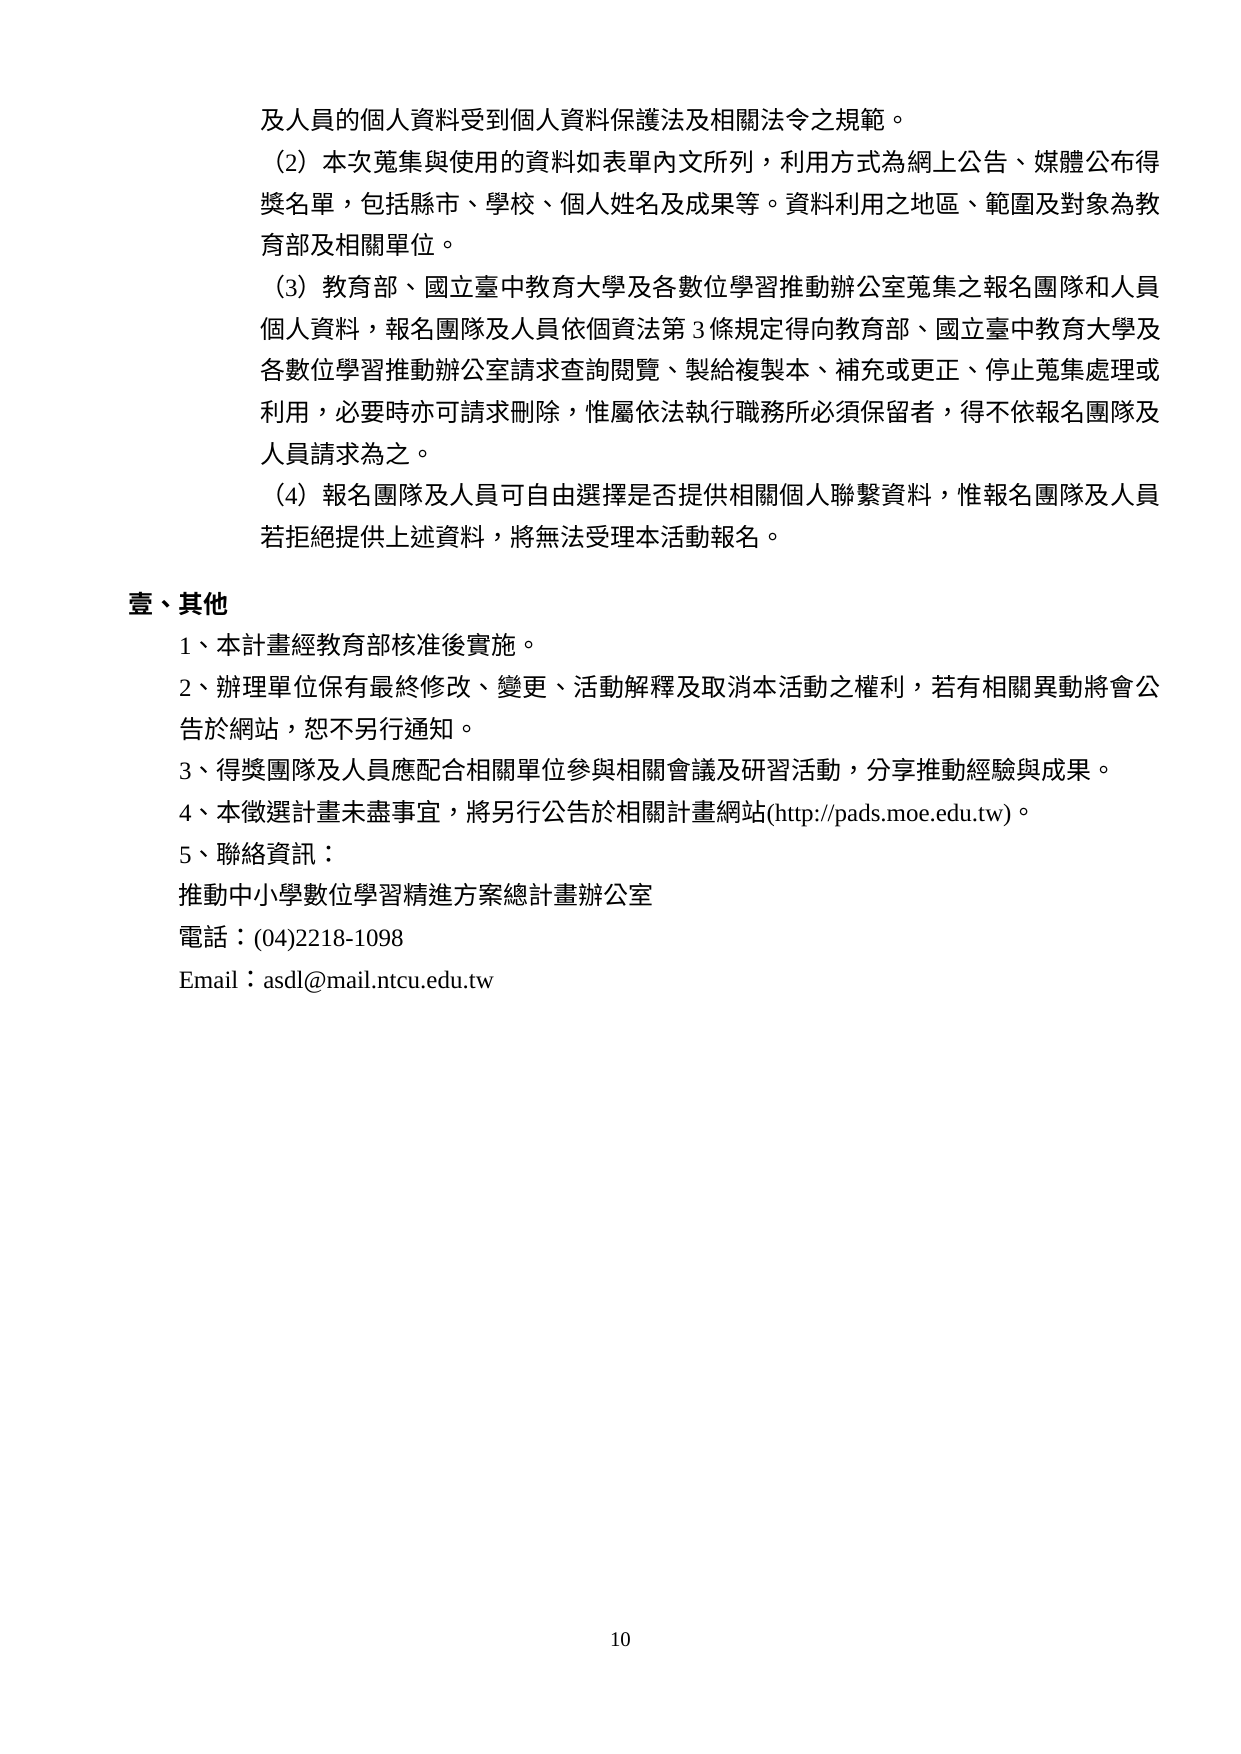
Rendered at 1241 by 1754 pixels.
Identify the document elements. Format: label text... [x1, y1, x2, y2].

list 教育部、國立臺中教育大學及各數位學習推動辦公室取得參選者的個人資料，目的在進行「教育部推動數位學習績優徵選計畫」，其蒐集、處理與使用報名團隊及人員的個人資料受到個人資料保護法及相關法令之規範。 [260, 101, 1162, 137]
text Email：asdl@mail.ntcu.edu.tw [128, 959, 1162, 995]
list 本次蒐集與使用的資料如表單內文所列，利用方式為網上公告、媒體公布得獎名單，包括縣市、學校、個人姓名及成果等。資料利用之地區、範圍及對象為教育部及相關單位。 [260, 142, 1162, 262]
list 本徵選計畫未盡事宜，將另行公告於相關計畫網站(http://pads.moe.edu.tw)。 [179, 792, 1162, 829]
list 辦理單位保有最終修改、變更、活動解釋及取消本活動之權利，若有相關異動將會公告於網站，恕不另行通知。 [179, 667, 1162, 745]
list 教育部、國立臺中教育大學及各數位學習推動辦公室蒐集之報名團隊和人員個人資料，報名團隊及人員依個資法第3條規定得向教育部、國立臺中教育大學及各數位學習推動辦公室請求查詢閱覽、製給複製本、補充或更正、停止蒐集處理或利用，必要時亦可請求刪除，惟屬依法執行職務所必須保留者，得不依報名團隊及人員請求為之。 [260, 267, 1162, 470]
list 其他 [129, 584, 1162, 620]
text 電話：(04)2218-1098 [128, 917, 1162, 954]
list 本計畫經教育部核准後實施。 [179, 626, 1162, 662]
list 得獎團隊及人員應配合相關單位參與相關會議及研習活動，分享推動經驗與成果。 [179, 751, 1162, 787]
list 聯絡資訊： [179, 834, 1162, 870]
list 報名團隊及人員可自由選擇是否提供相關個人聯繫資料，惟報名團隊及人員若拒絕提供上述資料，將無法受理本活動報名。 [260, 476, 1162, 554]
text 推動中小學數位學習精進方案總計畫辦公室 [128, 876, 1162, 912]
